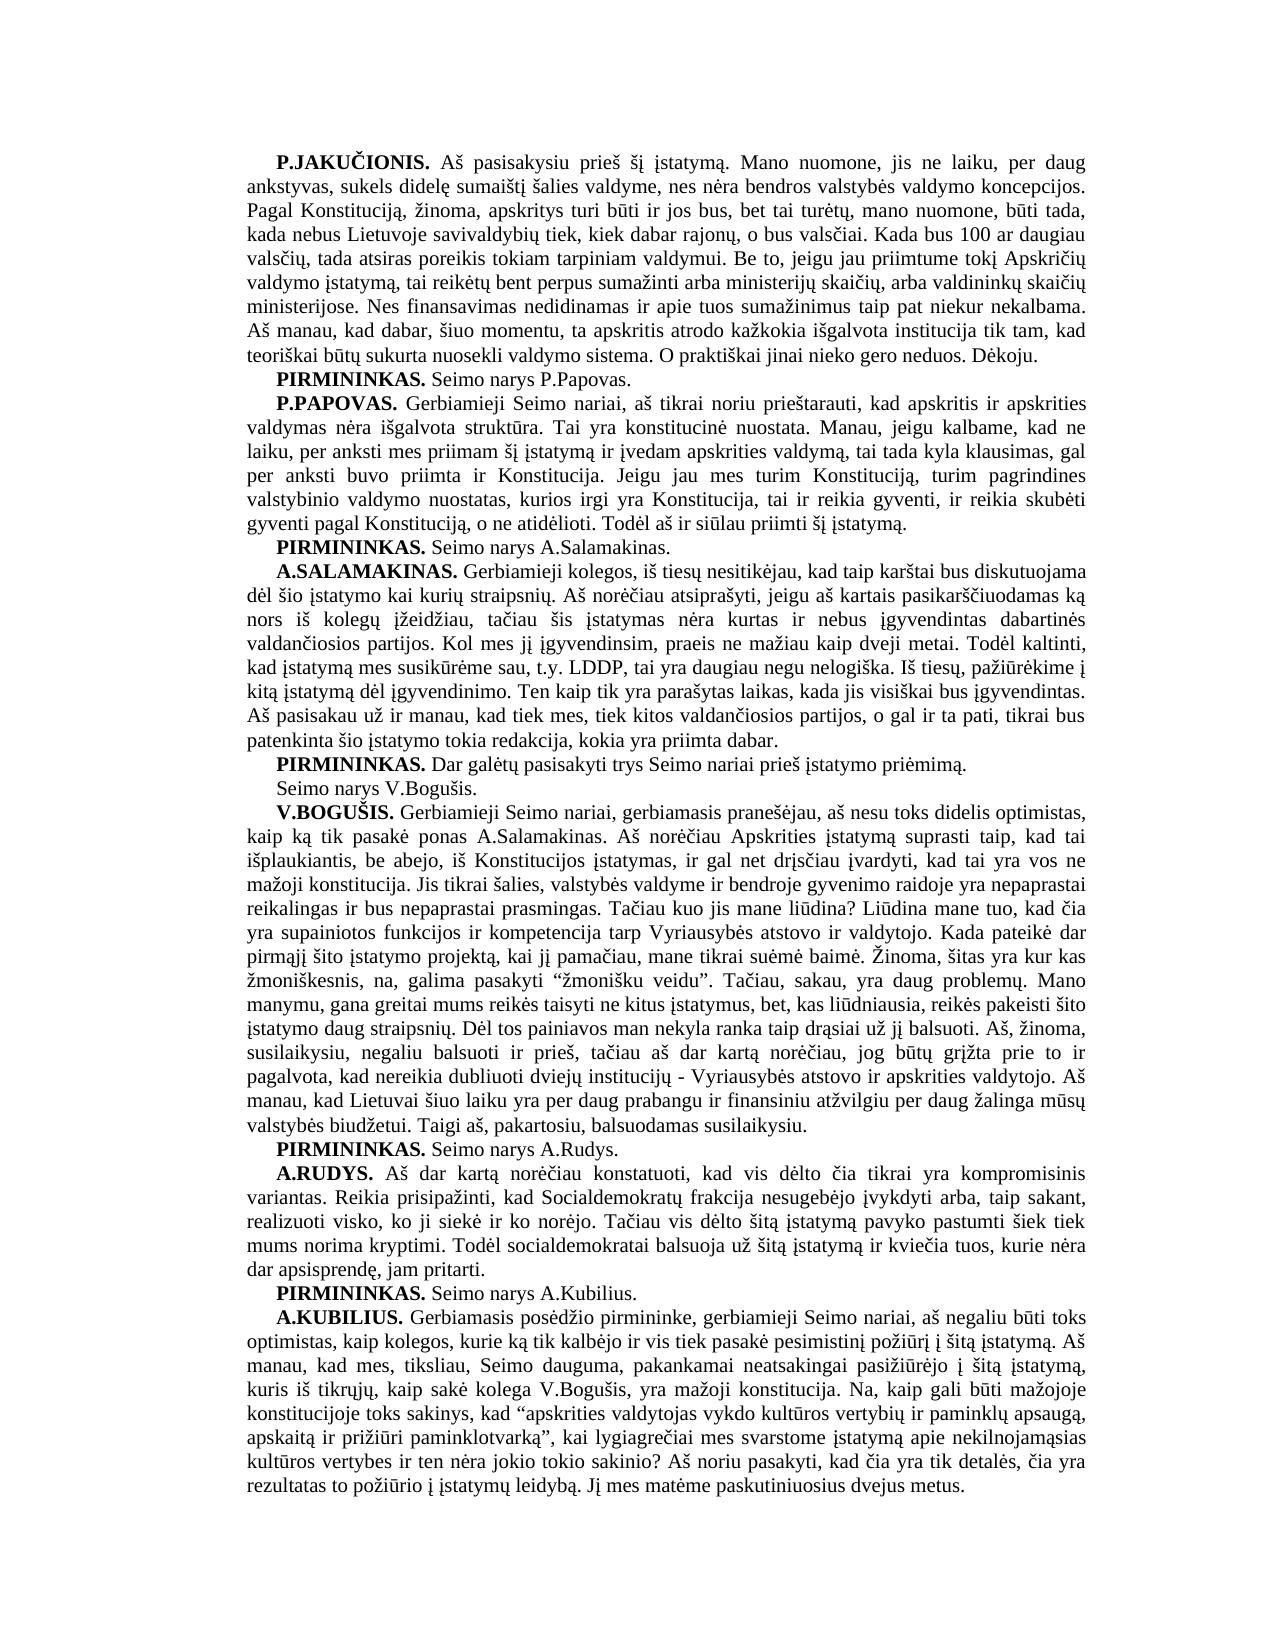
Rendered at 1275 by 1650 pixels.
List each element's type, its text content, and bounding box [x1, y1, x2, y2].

text P.PAPOVAS. Gerbiamieji Seimo nariai, aš tikrai noriu prieštarauti, kad apskritis ir apskrities valdymas nėra išgalvota struktūra. Tai yra konstitucinė nuostata. Manau, jeigu kalbame, kad ne laiku, per anksti mes priimam šį įstatymą ir įvedam apskrities valdymą, tai tada kyla klausimas, gal per anksti buvo priimta ir Konstitucija. Jeigu jau mes turim Konstituciją, turim pagrindines valstybinio valdymo nuostatas, kurios irgi yra Konstitucija, tai ir reikia gyventi, ir reikia skubėti gyventi pagal Konstituciją, o ne atidėlioti. Todėl aš ir siūlau priimti šį įstatymą. [247, 391, 1087, 535]
text PIRMININKAS. Seimo narys P.Papovas. [247, 367, 1087, 391]
text PIRMININKAS. Dar galėtų pasisakyti trys Seimo nariai prieš įstatymo priėmimą. [247, 752, 1087, 776]
text Seimo narys V.Bogušis. [247, 776, 1087, 800]
text PIRMININKAS. Seimo narys A.Rudys. [247, 1137, 1087, 1161]
text A.RUDYS. Aš dar kartą norėčiau konstatuoti, kad vis dėlto čia tikrai yra kompromisinis variantas. Reikia prisipažinti, kad Socialdemokratų frakcija nesugebėjo įvykdyti arba, taip sakant, realizuoti visko, ko ji siekė ir ko norėjo. Tačiau vis dėlto šitą įstatymą pavyko pastumti šiek tiek mums norima kryptimi. Todėl socialdemokratai balsuoja už šitą įstatymą ir kviečia tuos, kurie nėra dar apsisprendę, jam pritarti. [247, 1161, 1087, 1281]
text PIRMININKAS. Seimo narys A.Kubilius. [247, 1281, 1087, 1305]
text A.KUBILIUS. Gerbiamasis posėdžio pirmininke, gerbiamieji Seimo nariai, aš negaliu būti toks optimistas, kaip kolegos, kurie ką tik kalbėjo ir vis tiek pasakė pesimistinį požiūrį į šitą įstatymą. Aš manau, kad mes, tiksliau, Seimo dauguma, pakankamai neatsakingai pasižiūrėjo į šitą įstatymą, kuris iš tikrųjų, kaip sakė kolega V.Bogušis, yra mažoji konstitucija. Na, kaip gali būti mažojoje konstitucijoje toks sakinys, kad “apskrities valdytojas vykdo kultūros vertybių ir paminklų apsaugą, apskaitą ir prižiūri paminklotvarką”, kai lygiagrečiai mes svarstome įstatymą apie nekilnojamąsias kultūros vertybes ir ten nėra jokio tokio sakinio? Aš noriu pasakyti, kad čia yra tik detalės, čia yra rezultatas to požiūrio į įstatymų leidybą. Jį mes matėme paskutiniuosius dvejus metus. [247, 1305, 1087, 1497]
text A.SALAMAKINAS. Gerbiamieji kolegos, iš tiesų nesitikėjau, kad taip karštai bus diskutuojama dėl šio įstatymo kai kurių straipsnių. Aš norėčiau atsiprašyti, jeigu aš kartais pasikarščiuodamas ką nors iš kolegų įžeidžiau, tačiau šis įstatymas nėra kurtas ir nebus įgyvendintas dabartinės valdančiosios partijos. Kol mes jį įgyvendinsim, praeis ne mažiau kaip dveji metai. Todėl kaltinti, kad įstatymą mes susikūrėme sau, t.y. LDDP, tai yra daugiau negu nelogiška. Iš tiesų, pažiūrėkime į kitą įstatymą dėl įgyvendinimo. Ten kaip tik yra parašytas laikas, kada jis visiškai bus įgyvendintas. Aš pasisakau už ir manau, kad tiek mes, tiek kitos valdančiosios partijos, o gal ir ta pati, tikrai bus patenkinta šio įstatymo tokia redakcija, kokia yra priimta dabar. [247, 559, 1087, 752]
text PIRMININKAS. Seimo narys A.Salamakinas. [247, 535, 1087, 559]
text V.BOGUŠIS. Gerbiamieji Seimo nariai, gerbiamasis pranešėjau, aš nesu toks didelis optimistas, kaip ką tik pasakė ponas A.Salamakinas. Aš norėčiau Apskrities įstatymą suprasti taip, kad tai išplaukiantis, be abejo, iš Konstitucijos įstatymas, ir gal net drįsčiau įvardyti, kad tai yra vos ne mažoji konstitucija. Jis tikrai šalies, valstybės valdyme ir bendroje gyvenimo raidoje yra nepaprastai reikalingas ir bus nepaprastai prasmingas. Tačiau kuo jis mane liūdina? Liūdina mane tuo, kad čia yra supainiotos funkcijos ir kompetencija tarp Vyriausybės atstovo ir valdytojo. Kada pateikė dar pirmąjį šito įstatymo projektą, kai jį pamačiau, mane tikrai suėmė baimė. Žinoma, šitas yra kur kas žmoniškesnis, na, galima pasakyti “žmonišku veidu”. Tačiau, sakau, yra daug problemų. Mano manymu, gana greitai mums reikės taisyti ne kitus įstatymus, bet, kas liūdniausia, reikės pakeisti šito įstatymo daug straipsnių. Dėl tos painiavos man nekyla ranka taip drąsiai už jį balsuoti. Aš, žinoma, susilaikysiu, negaliu balsuoti ir prieš, tačiau aš dar kartą norėčiau, jog būtų grįžta prie to ir pagalvota, kad nereikia dubliuoti dviejų institucijų - Vyriausybės atstovo ir apskrities valdytojo. Aš manau, kad Lietuvai šiuo laiku yra per daug prabangu ir finansiniu atžvilgiu per daug žalinga mūsų valstybės biudžetui. Taigi aš, pakartosiu, balsuodamas susilaikysiu. [247, 800, 1087, 1137]
text P.JAKUČIONIS. Aš pasisakysiu prieš šį įstatymą. Mano nuomone, jis ne laiku, per daug ankstyvas, sukels didelę sumaištį šalies valdyme, nes nėra bendros valstybės valdymo koncepcijos. Pagal Konstituciją, žinoma, apskritys turi būti ir jos bus, bet tai turėtų, mano nuomone, būti tada, kada nebus Lietuvoje savivaldybių tiek, kiek dabar rajonų, o bus valsčiai. Kada bus 100 ar daugiau valsčių, tada atsiras poreikis tokiam tarpiniam valdymui. Be to, jeigu jau priimtume tokį Apskričių valdymo įstatymą, tai reikėtų bent perpus sumažinti arba ministerijų skaičių, arba valdininkų skaičių ministerijose. Nes finansavimas nedidinamas ir apie tuos sumažinimus taip pat niekur nekalbama. Aš manau, kad dabar, šiuo momentu, ta apskritis atrodo kažkokia išgalvota institucija tik tam, kad teoriškai būtų sukurta nuosekli valdymo sistema. O praktiškai jinai nieko gero neduos. Dėkoju. [247, 150, 1087, 367]
